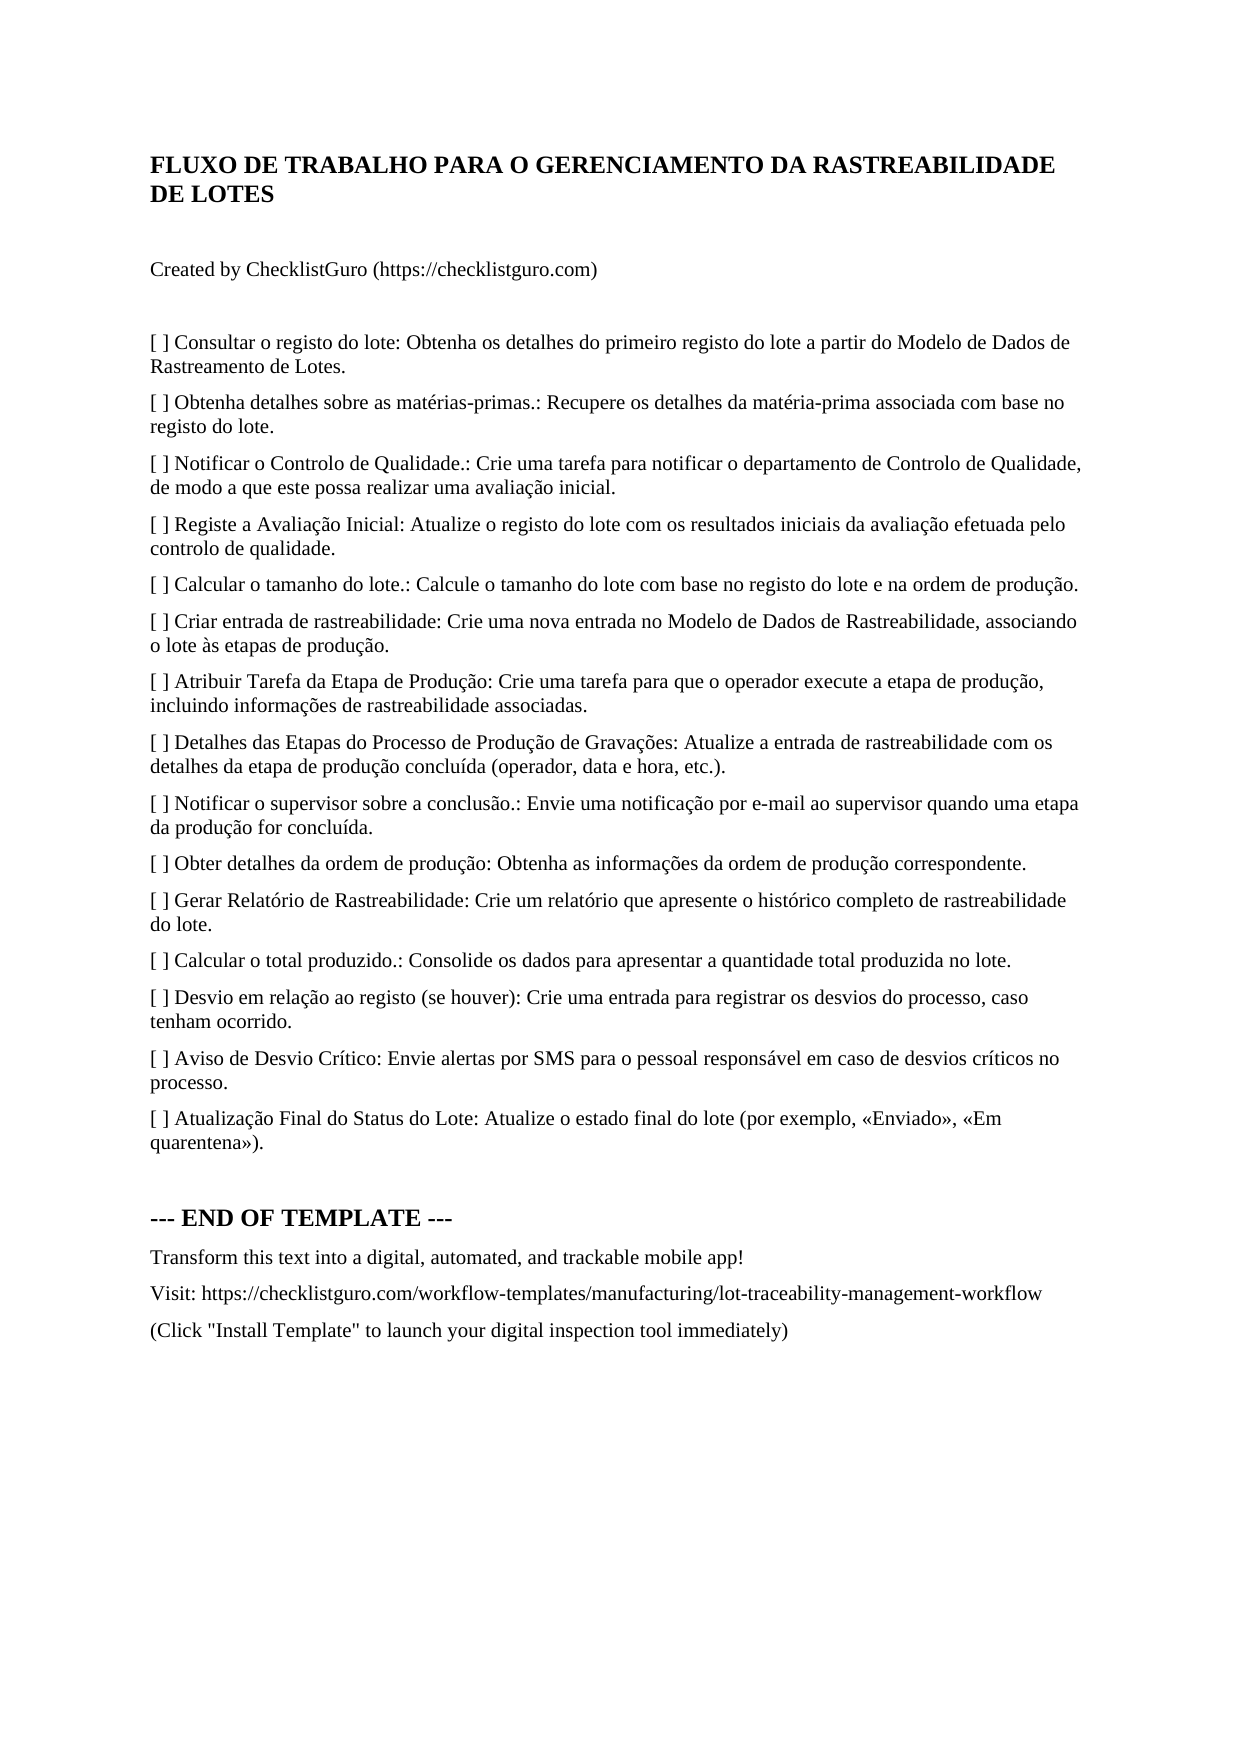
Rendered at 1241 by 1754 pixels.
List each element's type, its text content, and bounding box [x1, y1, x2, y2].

text [ ] Aviso de Desvio Crítico: Envie alertas por SMS para o pessoal responsável em caso de desvios críticos no processo. [150, 1046, 1090, 1094]
text [ ] Obtenha detalhes sobre as matérias-primas.: Recupere os detalhes da matéria-prima associada com base no registo do lote. [150, 390, 1090, 438]
text [ ] Atribuir Tarefa da Etapa de Produção: Crie uma tarefa para que o operador execute a etapa de produção, incluindo informações de rastreabilidade associadas. [150, 669, 1090, 717]
text Visit: https://checklistguro.com/workflow-templates/manufacturing/lot-traceability-management-workflow [150, 1281, 1090, 1305]
text [ ] Calcular o tamanho do lote.: Calcule o tamanho do lote com base no registo do lote e na ordem de produção. [150, 572, 1090, 596]
text [ ] Notificar o Controlo de Qualidade.: Crie uma tarefa para notificar o departamento de Controlo de Qualidade, de modo a que este possa realizar uma avaliação inicial. [150, 451, 1090, 499]
text [ ] Calcular o total produzido.: Consolide os dados para apresentar a quantidade total produzida no lote. [150, 948, 1090, 972]
text (Click "Install Template" to launch your digital inspection tool immediately) [150, 1318, 1090, 1342]
text FLUXO DE TRABALHO PARA O GERENCIAMENTO DA RASTREABILIDADE DE LOTES [150, 150, 1090, 207]
text [ ] Notificar o supervisor sobre a conclusão.: Envie uma notificação por e-mail ao supervisor quando uma etapa da produção for concluída. [150, 791, 1090, 839]
text [ ] Detalhes das Etapas do Processo de Produção de Gravações: Atualize a entrada de rastreabilidade com os detalhes da etapa de produção concluída (operador, data e hora, etc.). [150, 730, 1090, 778]
text [ ] Obter detalhes da ordem de produção: Obtenha as informações da ordem de produção correspondente. [150, 851, 1090, 875]
text Created by ChecklistGuro (https://checklistguro.com) [150, 257, 1090, 281]
text [ ] Consultar o registo do lote: Obtenha os detalhes do primeiro registo do lote a partir do Modelo de Dados de Rastreamento de Lotes. [150, 330, 1090, 378]
text [ ] Desvio em relação ao registo (se houver): Crie uma entrada para registrar os desvios do processo, caso tenham ocorrido. [150, 985, 1090, 1033]
text [ ] Criar entrada de rastreabilidade: Crie uma nova entrada no Modelo de Dados de Rastreabilidade, associando o lote às etapas de produção. [150, 609, 1090, 657]
text [ ] Atualização Final do Status do Lote: Atualize o estado final do lote (por exemplo, «Enviado», «Em quarentena»). [150, 1106, 1090, 1154]
text --- END OF TEMPLATE --- [150, 1203, 1090, 1232]
text [ ] Registe a Avaliação Inicial: Atualize o registo do lote com os resultados iniciais da avaliação efetuada pelo controlo de qualidade. [150, 512, 1090, 560]
text Transform this text into a digital, automated, and trackable mobile app! [150, 1245, 1090, 1269]
text [ ] Gerar Relatório de Rastreabilidade: Crie um relatório que apresente o histórico completo de rastreabilidade do lote. [150, 888, 1090, 936]
